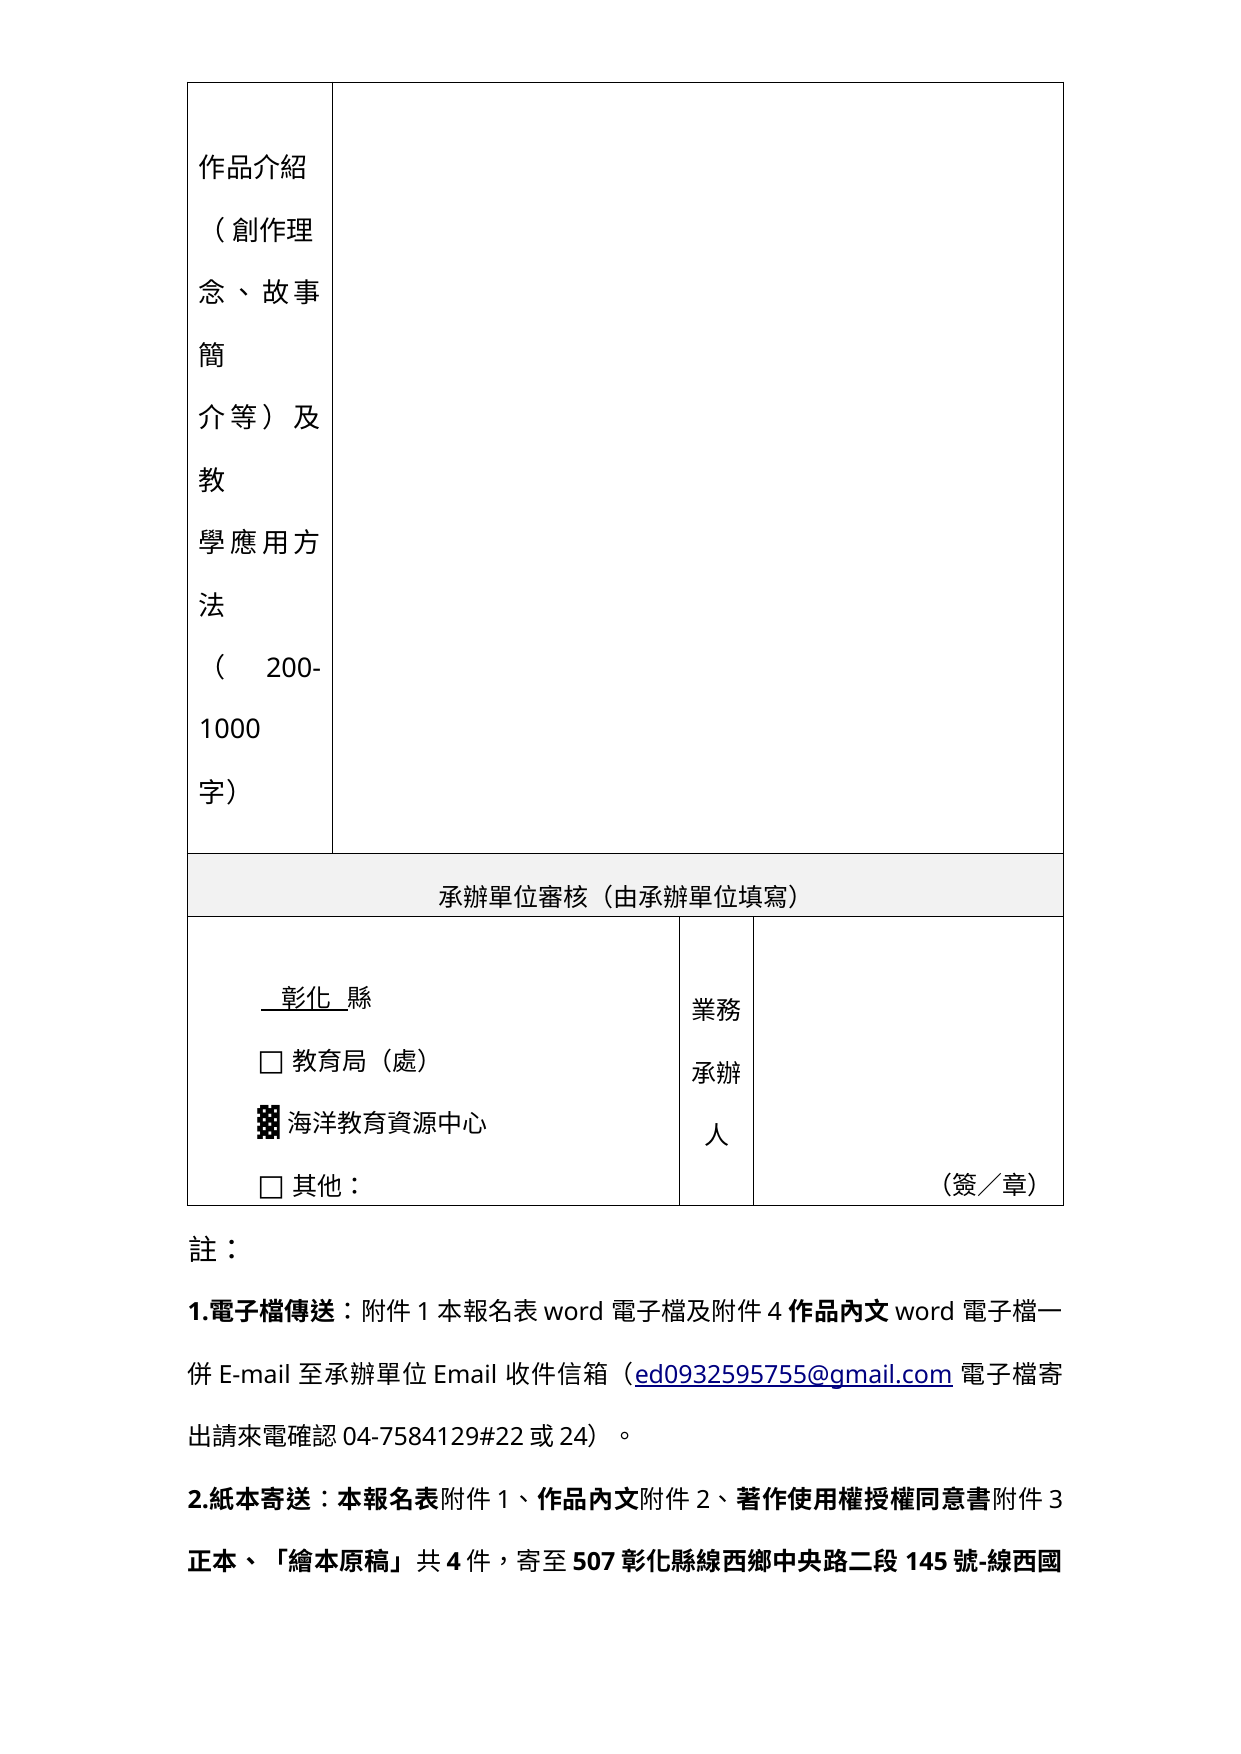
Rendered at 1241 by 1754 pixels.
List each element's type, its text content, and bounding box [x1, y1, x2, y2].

table_cell 業務 承辦人 [680, 917, 753, 1205]
table_cell 承辦單位審核（由承辦單位填寫） [188, 854, 1063, 916]
table_cell [333, 83, 1063, 853]
text 註： [173, 1206, 1063, 1268]
text 1.電子檔傳送：附件1 本報名表word 電子檔及附件4 作品內文word 電子檔一併E-mail 至承辦單位Email 收件信箱（ed0932595755@gmail.com 電子檔寄出請來電確認04-7584129#22或24）。 [187, 1268, 1063, 1456]
table_cell 作品介紹 （ 創作理 念、故事簡 介等）及教 學應用方法 （ 200-1000 字） [188, 83, 332, 853]
table_cell 彰化 縣 □ 教育局（處） ▓ 海洋教育資源中心 □ 其他： [188, 917, 679, 1205]
text 2.紙本寄送：本報名表附件1、作品內文附件2、著作使用權授權同意書附件3 正本、「繪本原稿」共4件，寄至507彰化縣線西鄉中央路二段145號-線西國 [187, 1456, 1063, 1581]
table_cell （簽／章） [754, 917, 1063, 1205]
